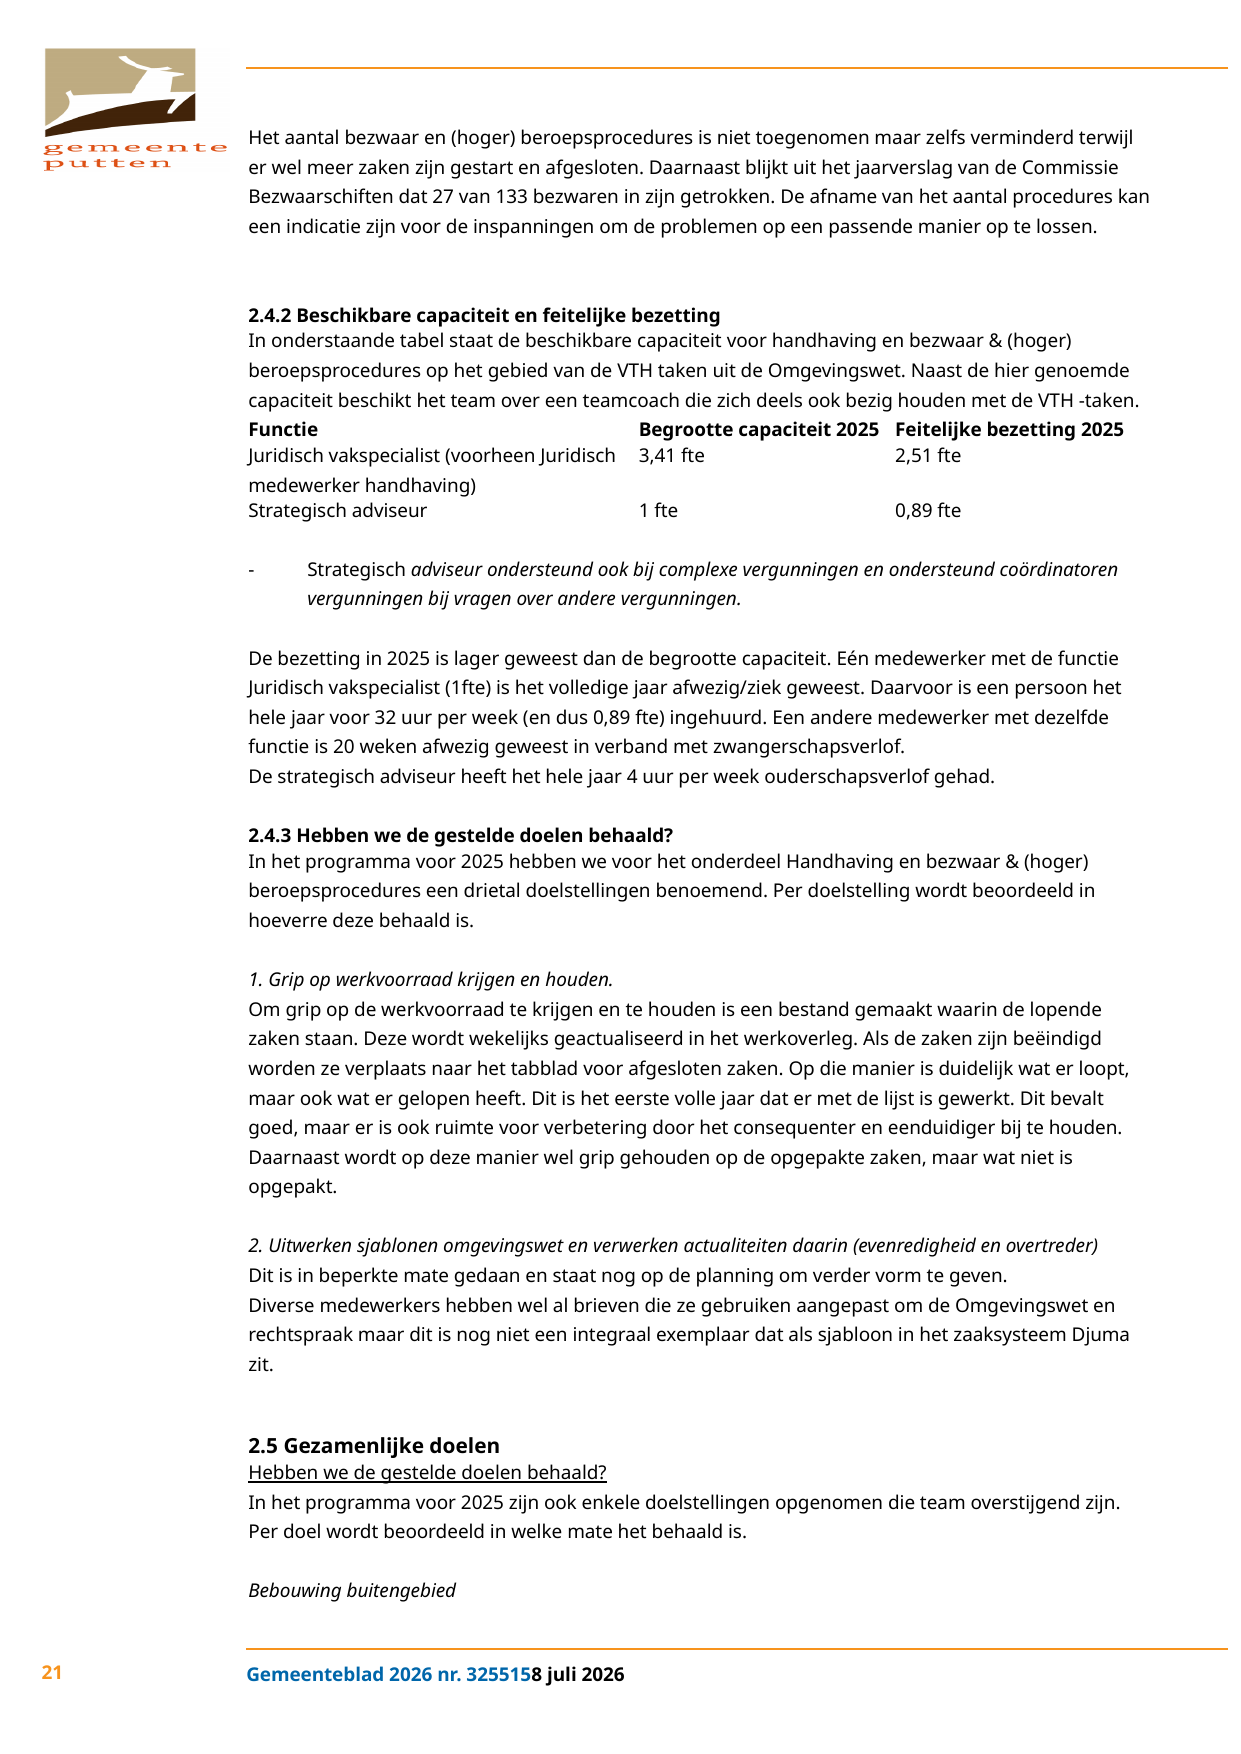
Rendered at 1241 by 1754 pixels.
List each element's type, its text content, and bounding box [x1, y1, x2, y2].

text De strategisch adviseur heeft het hele jaar 4 uur per week ouderschapsverlof gehad. [248, 763, 1152, 789]
table_header Begrootte capaciteit 2025 [639, 416, 895, 442]
text Om grip op de werkvoorraad te krijgen en te houden is een bestand gemaakt waarin de lopende zaken staan. Deze wordt wekelijks geactualiseerd in het werkoverleg. Als de zaken zijn beëindigd worden ze verplaats naar het tabblad voor afgesloten zaken. Op die manier is duidelijk wat er loopt, maar ook wat er gelopen heeft. Dit is het eerste volle jaar dat er met de lijst is gewerkt. Dit bevalt goed, maar er is ook ruimte voor verbetering door het consequenter en eenduidiger bij te houden. Daarnaast wordt op deze manier wel grip gehouden op de opgepakte zaken, maar wat niet is opgepakt. [248, 996, 1152, 1199]
list Strategisch adviseur ondersteund ook bij complexe vergunningen en ondersteund coördinatoren vergunningen bij vragen over andere vergunningen. [248, 556, 1152, 611]
text 2.4.3 Hebben we de gestelde doelen behaald? [248, 822, 1152, 848]
table_cell 0,89 fte [895, 498, 1152, 523]
table_header Feitelijke bezetting 2025 [895, 416, 1152, 442]
table_cell 2,51 fte [895, 442, 1152, 497]
table_cell Juridisch vakspecialist (voorheen Juridisch medewerker handhaving) [248, 442, 638, 497]
text De bezetting in 2025 is lager geweest dan de begrootte capaciteit. Eén medewerker met de functie Juridisch vakspecialist (1fte) is het volledige jaar afwezig/ziek geweest. Daarvoor is een persoon het hele jaar voor 32 uur per week (en dus 0,89 fte) ingehuurd. Een andere medewerker met dezelfde functie is 20 weken afwezig geweest in verband met zwangerschapsverlof. [248, 645, 1152, 759]
text 2.5 Gezamenlijke doelen [248, 1431, 1152, 1459]
picture [41, 47, 231, 172]
text Diverse medewerkers hebben wel al brieven die ze gebruiken aangepast om de Omgevingswet en rechtspraak maar dit is nog niet een integraal exemplaar dat als sjabloon in het zaaksysteem Djuma zit. [248, 1292, 1152, 1377]
text Dit is in beperkte mate gedaan en staat nog op de planning om verder vorm te geven. [248, 1262, 1152, 1288]
text In onderstaande tabel staat de beschikbare capaciteit voor handhaving en bezwaar & (hoger) beroepsprocedures op het gebied van de VTH taken uit de Omgevingswet. Naast de hier genoemde capaciteit beschikt het team over een teamcoach die zich deels ook bezig houden met de VTH -taken. [248, 328, 1152, 412]
text 2.4.2 Beschikbare capaciteit en feitelijke bezetting [248, 302, 1152, 328]
table_header Functie [248, 416, 638, 442]
text 1. Grip op werkvoorraad krijgen en houden. [248, 966, 1152, 992]
table_cell 3,41 fte [639, 442, 895, 497]
text Het aantal bezwaar en (hoger) beroepsprocedures is niet toegenomen maar zelfs verminderd terwijl er wel meer zaken zijn gestart en afgesloten. Daarnaast blijkt uit het jaarverslag van de Commissie Bezwaarschiften dat 27 van 133 bezwaren in zijn getrokken. De afname van het aantal procedures kan een indicatie zijn voor de inspanningen om de problemen op een passende manier op te lossen. [248, 124, 1152, 239]
text Bebouwing buitengebied [248, 1578, 1152, 1603]
table_cell 1 fte [639, 498, 895, 523]
text In het programma voor 2025 zijn ook enkele doelstellingen opgenomen die team overstijgend zijn. Per doel wordt beoordeeld in welke mate het behaald is. [248, 1489, 1152, 1544]
text 2. Uitwerken sjablonen omgevingswet en verwerken actualiteiten daarin (evenredigheid en overtreder) [248, 1233, 1152, 1258]
table_cell Strategisch adviseur [248, 498, 638, 523]
text Hebben we de gestelde doelen behaald? [248, 1459, 1152, 1485]
text In het programma voor 2025 hebben we voor het onderdeel Handhaving en bezwaar & (hoger) beroepsprocedures een drietal doelstellingen benoemend. Per doelstelling wordt beoordeeld in hoeverre deze behaald is. [248, 848, 1152, 933]
